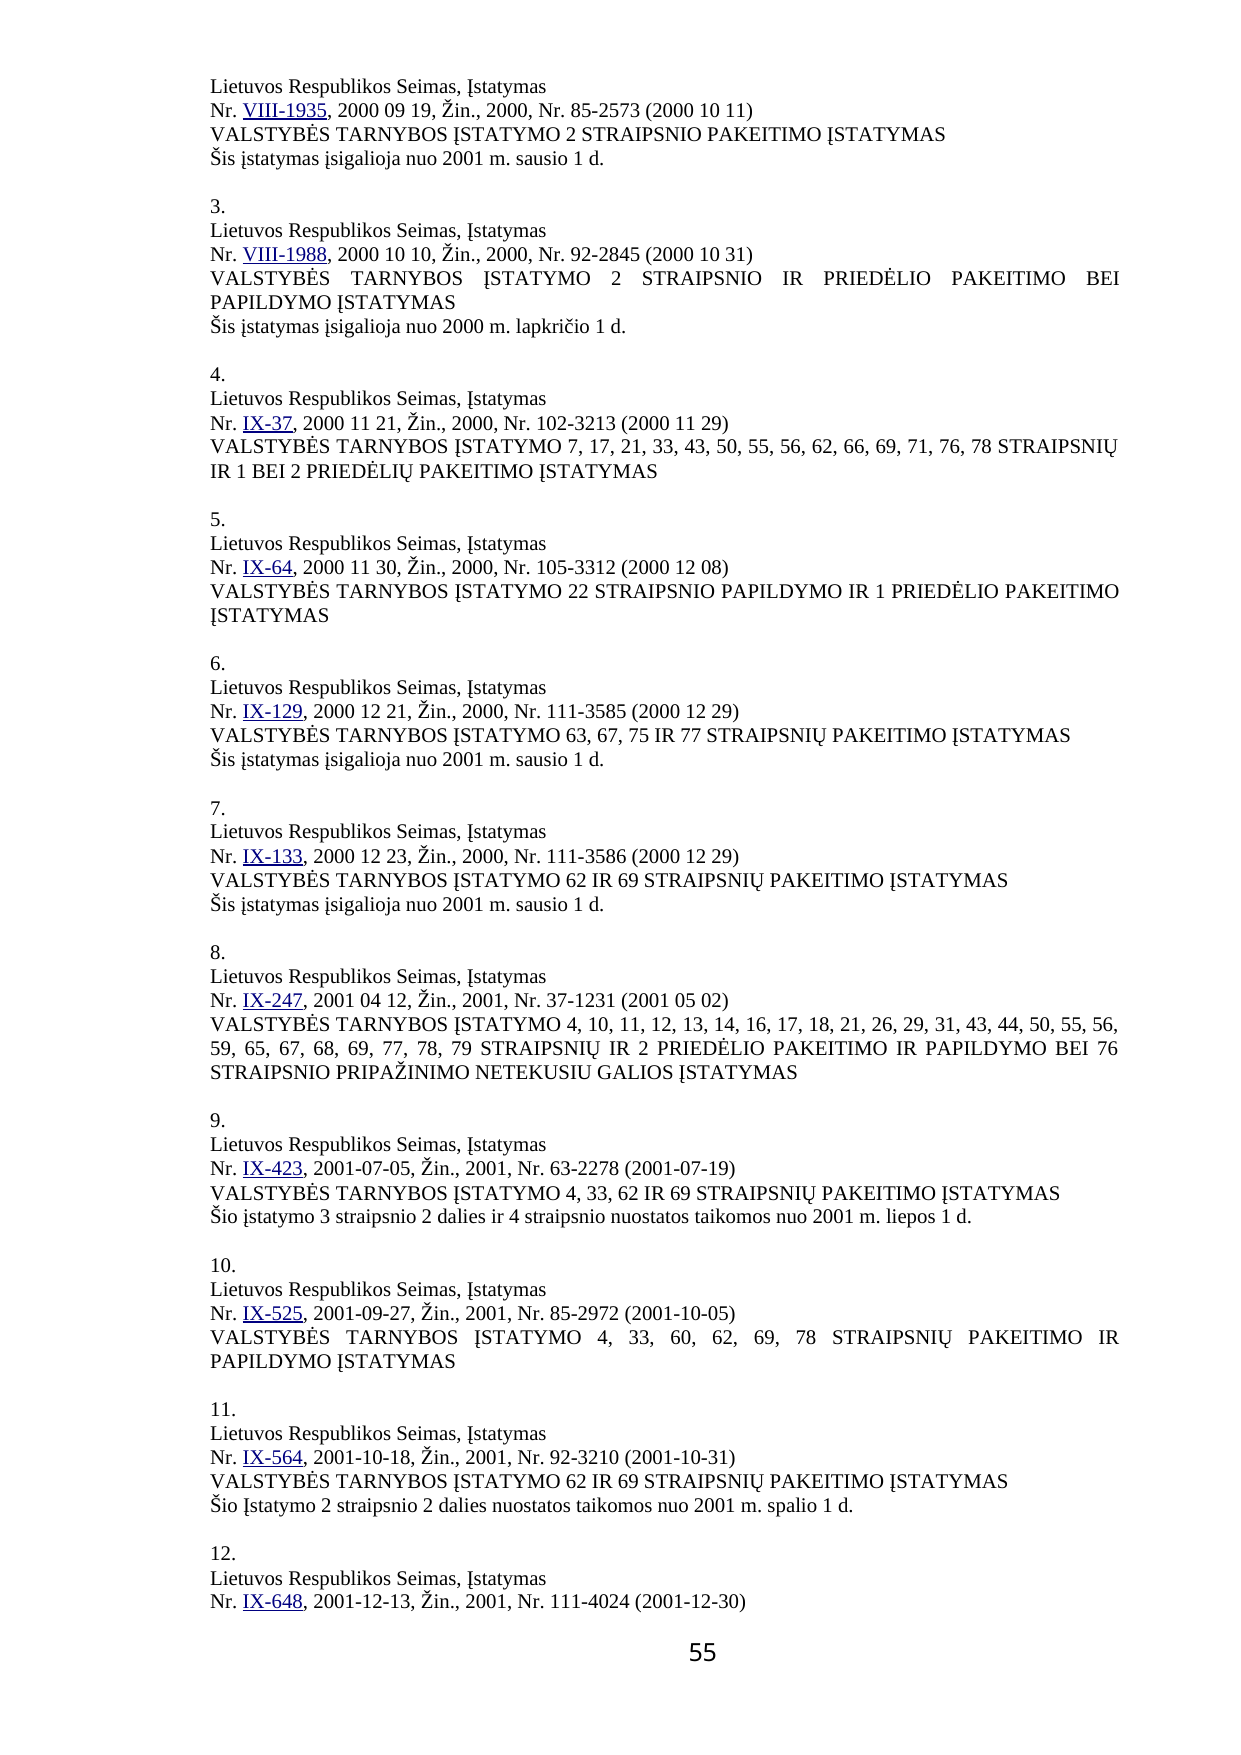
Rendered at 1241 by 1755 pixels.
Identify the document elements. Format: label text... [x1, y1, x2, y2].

text Lietuvos Respublikos Seimas, Įstatymas [210, 1132, 1120, 1156]
text Nr. IX-247, 2001 04 12, Žin., 2001, Nr. 37-1231 (2001 05 02) [210, 988, 1120, 1012]
text 12. [210, 1541, 1120, 1565]
text Lietuvos Respublikos Seimas, Įstatymas [210, 1565, 1120, 1589]
text Lietuvos Respublikos Seimas, Įstatymas [210, 819, 1120, 843]
text 9. [210, 1108, 1120, 1132]
text 8. [210, 940, 1120, 964]
text Nr. IX-64, 2000 11 30, Žin., 2000, Nr. 105-3312 (2000 12 08) [210, 555, 1120, 579]
text VALSTYBĖS TARNYBOS ĮSTATYMO 2 STRAIPSNIO PAKEITIMO ĮSTATYMAS [210, 122, 1120, 146]
text Šio įstatymo 3 straipsnio 2 dalies ir 4 straipsnio nuostatos taikomos nuo 2001 m. liepos 1 d. [210, 1204, 1120, 1228]
text Nr. IX-423, 2001-07-05, Žin., 2001, Nr. 63-2278 (2001-07-19) [210, 1156, 1120, 1180]
text Lietuvos Respublikos Seimas, Įstatymas [210, 218, 1120, 242]
text 3. [210, 194, 1120, 218]
text Nr. IX-564, 2001-10-18, Žin., 2001, Nr. 92-3210 (2001-10-31) [210, 1445, 1120, 1469]
text Lietuvos Respublikos Seimas, Įstatymas [210, 964, 1120, 988]
text 11. [210, 1397, 1120, 1421]
text 6. [210, 651, 1120, 675]
text Šis įstatymas įsigalioja nuo 2000 m. lapkričio 1 d. [210, 314, 1120, 338]
text VALSTYBĖS TARNYBOS ĮSTATYMO 62 IR 69 STRAIPSNIŲ PAKEITIMO ĮSTATYMAS [210, 868, 1120, 892]
text Nr. IX-525, 2001-09-27, Žin., 2001, Nr. 85-2972 (2001-10-05) [210, 1301, 1120, 1325]
text Nr. IX-133, 2000 12 23, Žin., 2000, Nr. 111-3586 (2000 12 29) [210, 843, 1120, 868]
text Nr. VIII-1935, 2000 09 19, Žin., 2000, Nr. 85-2573 (2000 10 11) [210, 98, 1120, 122]
text VALSTYBĖS TARNYBOS ĮSTATYMO 7, 17, 21, 33, 43, 50, 55, 56, 62, 66, 69, 71, 76, 78 STRAIPSNIŲ IR 1 BEI 2 PRIEDĖLIŲ PAKEITIMO ĮSTATYMAS [210, 434, 1120, 483]
text VALSTYBĖS TARNYBOS ĮSTATYMO 22 STRAIPSNIO PAPILDYMO IR 1 PRIEDĖLIO PAKEITIMO ĮSTATYMAS [210, 579, 1120, 627]
text Lietuvos Respublikos Seimas, Įstatymas [210, 675, 1120, 699]
text VALSTYBĖS TARNYBOS ĮSTATYMO 63, 67, 75 IR 77 STRAIPSNIŲ PAKEITIMO ĮSTATYMAS [210, 723, 1120, 747]
text Šis įstatymas įsigalioja nuo 2001 m. sausio 1 d. [210, 747, 1120, 771]
text Lietuvos Respublikos Seimas, Įstatymas [210, 1277, 1120, 1301]
text Nr. VIII-1988, 2000 10 10, Žin., 2000, Nr. 92-2845 (2000 10 31) [210, 242, 1120, 266]
text VALSTYBĖS TARNYBOS ĮSTATYMO 4, 33, 62 IR 69 STRAIPSNIŲ PAKEITIMO ĮSTATYMAS [210, 1180, 1120, 1204]
text VALSTYBĖS TARNYBOS ĮSTATYMO 2 STRAIPSNIO IR PRIEDĖLIO PAKEITIMO BEI PAPILDYMO ĮSTATYMAS [210, 266, 1120, 314]
text 10. [210, 1253, 1120, 1277]
text VALSTYBĖS TARNYBOS ĮSTATYMO 4, 10, 11, 12, 13, 14, 16, 17, 18, 21, 26, 29, 31, 43, 44, 50, 55, 56, 59, 65, 67, 68, 69, 77, 78, 79 STRAIPSNIŲ IR 2 PRIEDĖLIO PAKEITIMO IR PAPILDYMO BEI 76 STRAIPSNIO PRIPAŽINIMO NETEKUSIU GALIOS ĮSTATYMAS [210, 1012, 1120, 1084]
text Nr. IX-37, 2000 11 21, Žin., 2000, Nr. 102-3213 (2000 11 29) [210, 410, 1120, 434]
text Lietuvos Respublikos Seimas, Įstatymas [210, 531, 1120, 555]
text VALSTYBĖS TARNYBOS ĮSTATYMO 4, 33, 60, 62, 69, 78 STRAIPSNIŲ PAKEITIMO IR PAPILDYMO ĮSTATYMAS [210, 1325, 1120, 1373]
text Lietuvos Respublikos Seimas, Įstatymas [210, 386, 1120, 410]
text Nr. IX-648, 2001-12-13, Žin., 2001, Nr. 111-4024 (2001-12-30) [210, 1589, 1120, 1613]
text Nr. IX-129, 2000 12 21, Žin., 2000, Nr. 111-3585 (2000 12 29) [210, 699, 1120, 723]
text Šis įstatymas įsigalioja nuo 2001 m. sausio 1 d. [210, 892, 1120, 916]
text Lietuvos Respublikos Seimas, Įstatymas [210, 1421, 1120, 1445]
text VALSTYBĖS TARNYBOS ĮSTATYMO 62 IR 69 STRAIPSNIŲ PAKEITIMO ĮSTATYMAS [210, 1469, 1120, 1493]
text Šis įstatymas įsigalioja nuo 2001 m. sausio 1 d. [210, 146, 1120, 170]
text 4. [210, 362, 1120, 386]
text Lietuvos Respublikos Seimas, Įstatymas [210, 73, 1120, 98]
text Šio Įstatymo 2 straipsnio 2 dalies nuostatos taikomos nuo 2001 m. spalio 1 d. [210, 1493, 1120, 1517]
text 5. [210, 507, 1120, 531]
text 7. [210, 795, 1120, 819]
